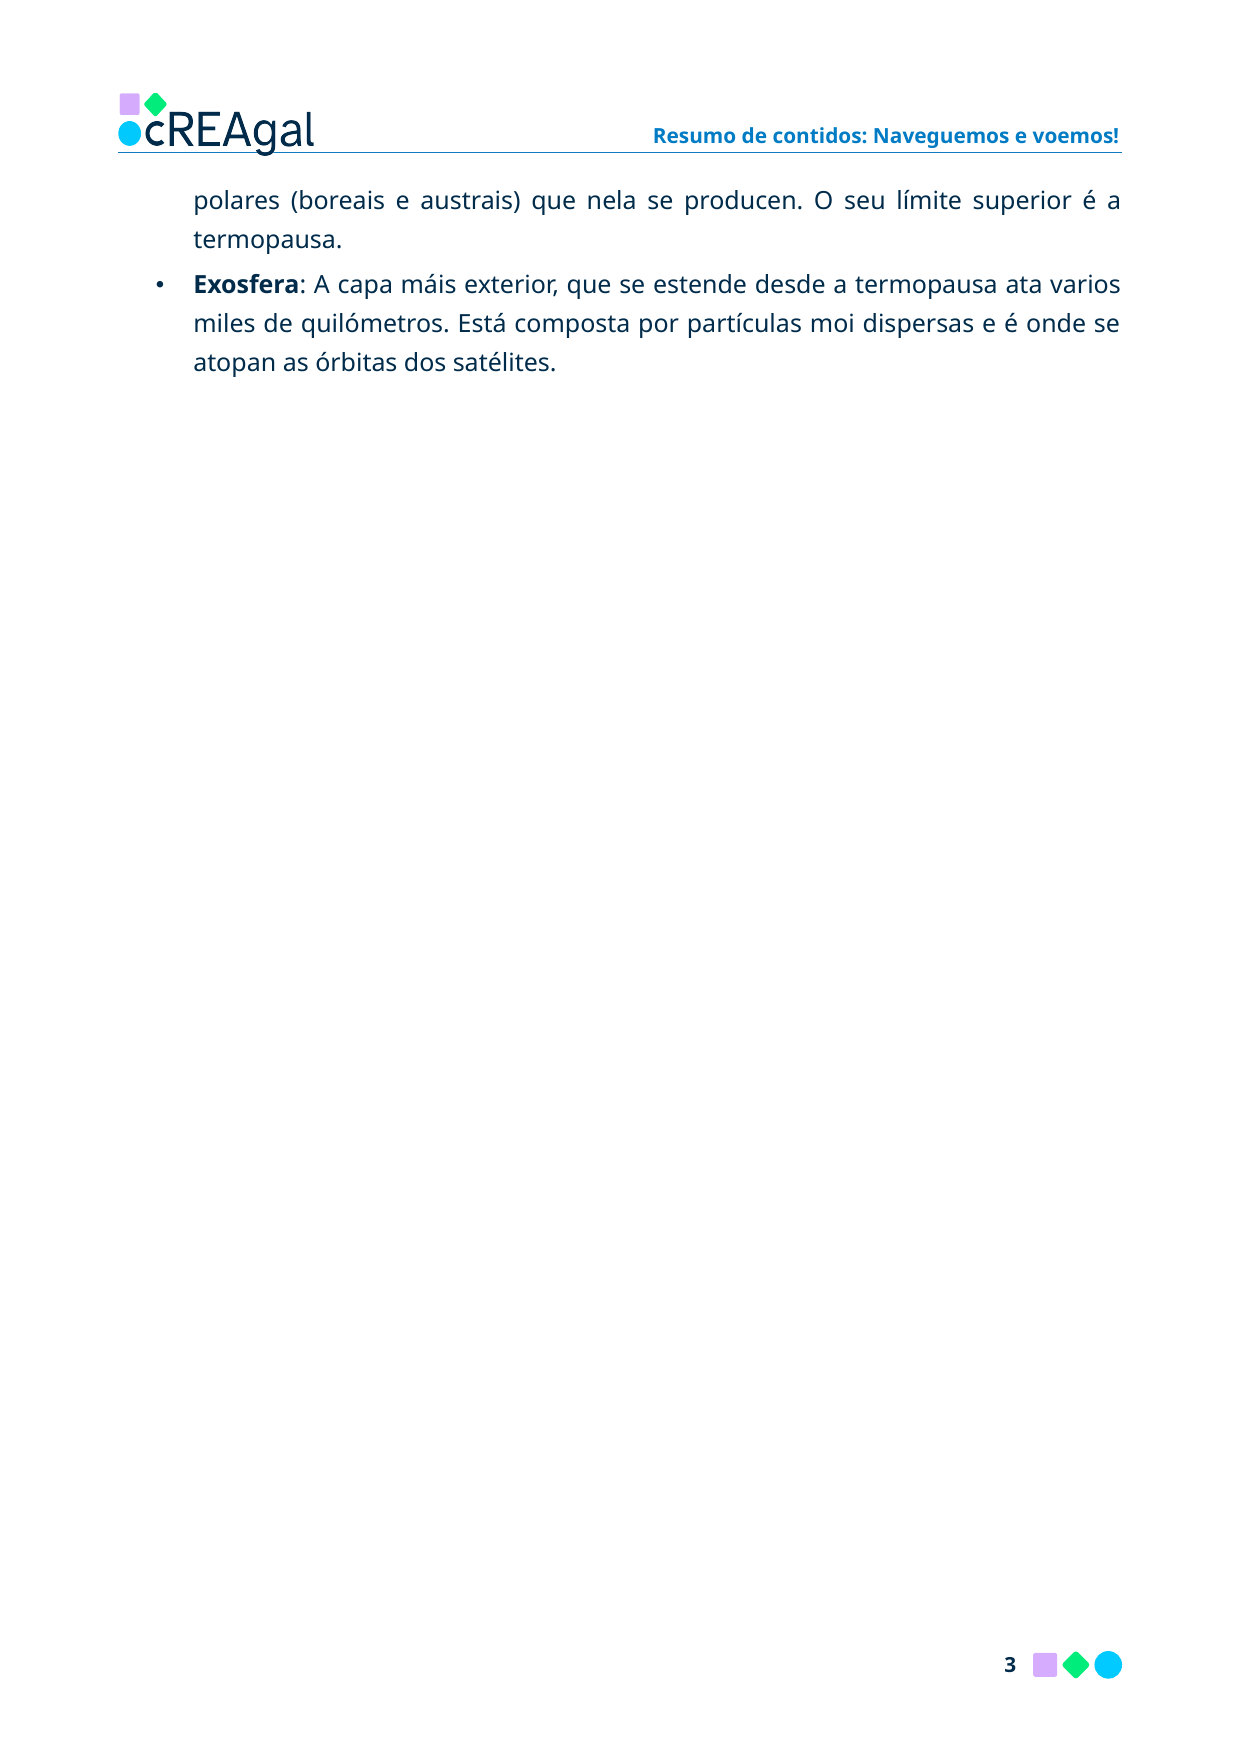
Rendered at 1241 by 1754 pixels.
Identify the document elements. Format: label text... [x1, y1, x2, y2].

list Exosfera: A capa máis exterior, que se estende desde a termopausa ata varios miles de quilómetros. Está composta por partículas moi dispersas e é onde se atopan as órbitas dos satélites. [156, 267, 1122, 379]
picture [118, 93, 314, 156]
list polares (boreais e austrais) que nela se producen. O seu límite superior é a termopausa. [156, 182, 1122, 256]
